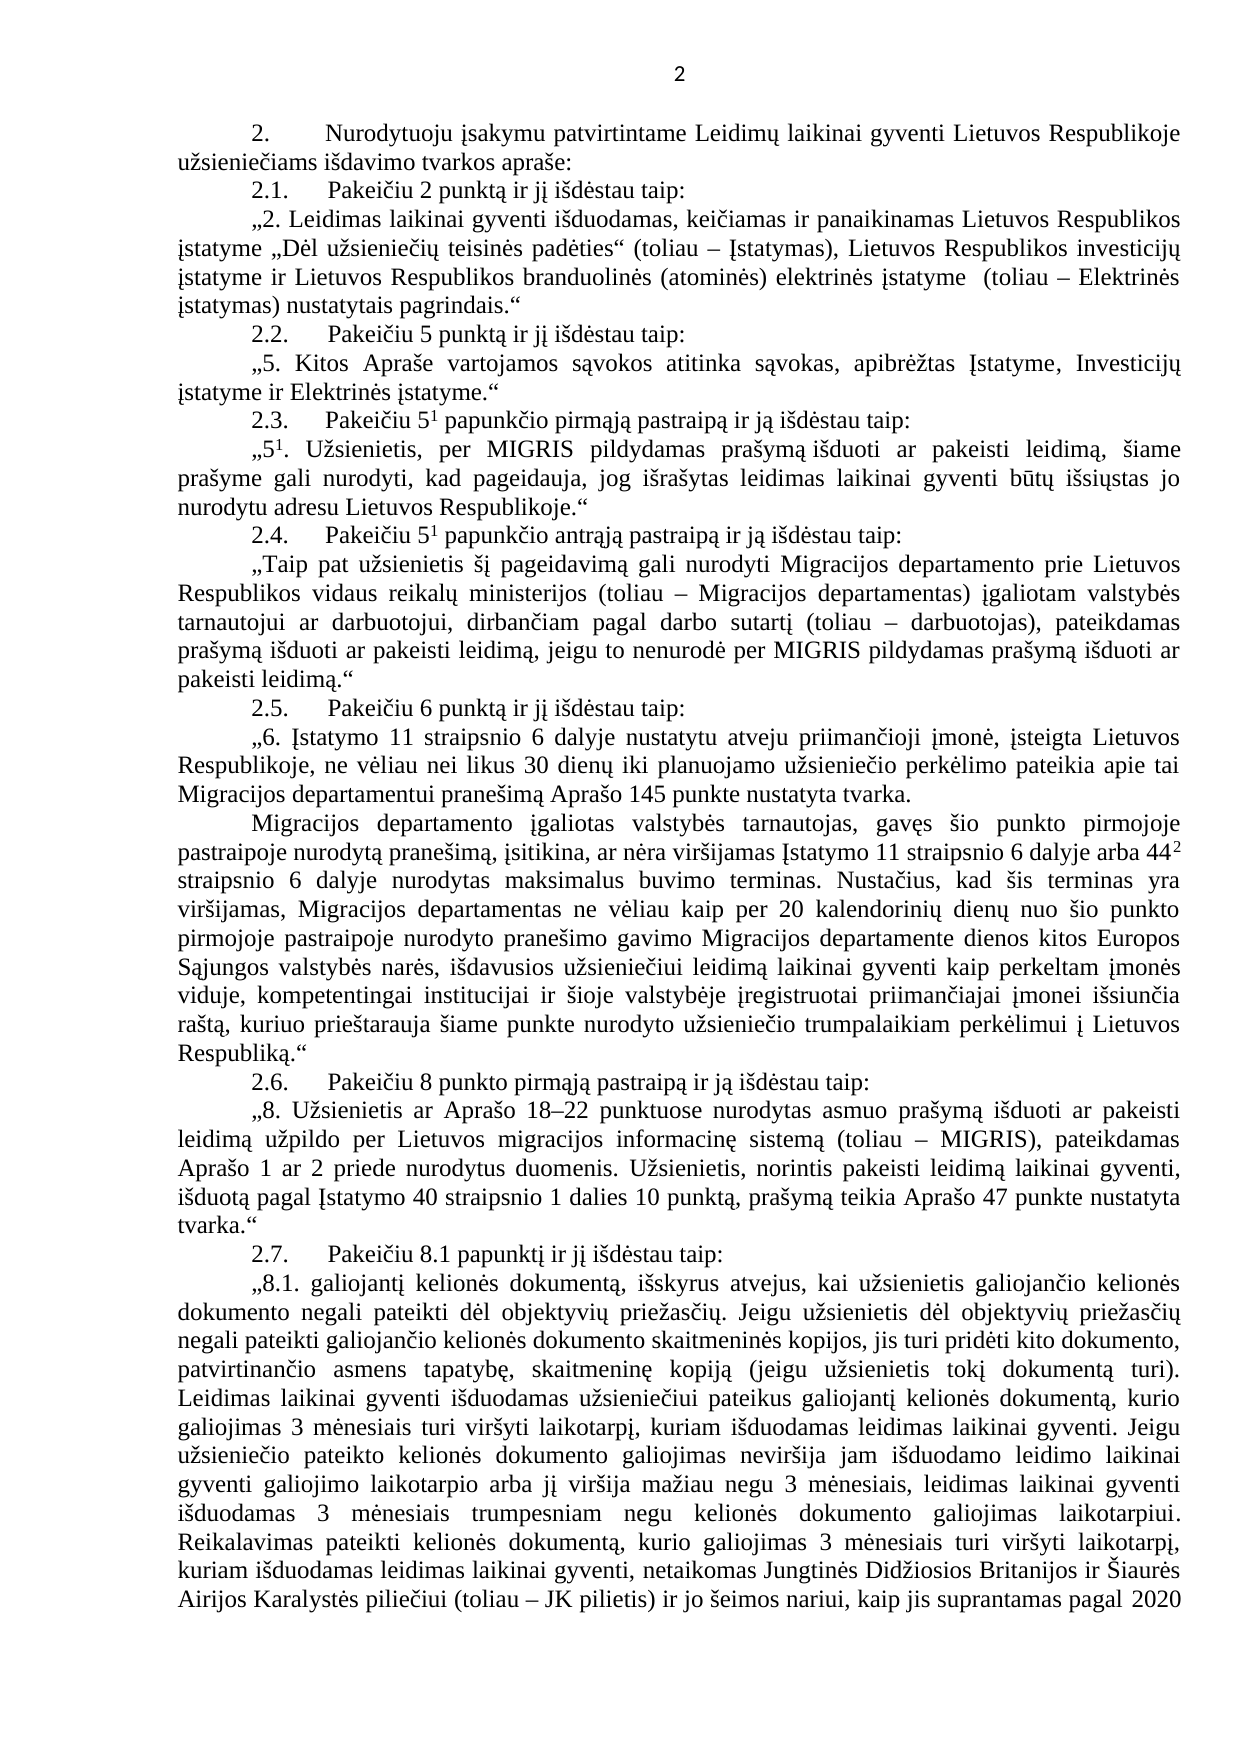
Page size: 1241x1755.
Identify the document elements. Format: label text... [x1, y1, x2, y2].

text „Taip pat užsienietis šį pageidavimą gali nurodyti Migracijos departamento prie Lietuvos Respublikos vidaus reikalų ministerijos (toliau – Migracijos departamentas) įgaliotam valstybės tarnautojui ar darbuotojui, dirbančiam pagal darbo sutartį (toliau – darbuotojas), pateikdamas prašymą išduoti ar pakeisti leidimą, jeigu to nenurodė per MIGRIS pildydamas prašymą išduoti ar pakeisti leidimą.“ [177, 549, 1181, 693]
text „2. Leidimas laikinai gyventi išduodamas, keičiamas ir panaikinamas Lietuvos Respublikos įstatyme „Dėl užsieniečių teisinės padėties“ (toliau – Įstatymas), Lietuvos Respublikos investicijų įstatyme ir Lietuvos Respublikos branduolinės (atominės) elektrinės įstatyme (toliau – Elektrinės įstatymas) nustatytais pagrindais.“ [177, 204, 1181, 319]
text „6. Įstatymo 11 straipsnio 6 dalyje nustatytu atveju priimančioji įmonė, įsteigta Lietuvos Respublikoje, ne vėliau nei likus 30 dienų iki planuojamo užsieniečio perkėlimo pateikia apie tai Migracijos departamentui pranešimą Aprašo 145 punkte nustatyta tvarka. [177, 722, 1181, 808]
text 2. Nurodytuoju įsakymu patvirtintame Leidimų laikinai gyventi Lietuvos Respublikoje užsieniečiams išdavimo tvarkos apraše: [177, 118, 1181, 176]
text 2.7. Pakeičiu 8.1 papunktį ir jį išdėstau taip: [177, 1239, 1181, 1268]
text 2.5. Pakeičiu 6 punktą ir jį išdėstau taip: [177, 693, 1181, 722]
text 2.4. Pakeičiu 51 papunkčio antrąją pastraipą ir ją išdėstau taip: [177, 521, 1181, 549]
text 2.6. Pakeičiu 8 punkto pirmąją pastraipą ir ją išdėstau taip: [177, 1067, 1181, 1096]
text 2.2. Pakeičiu 5 punktą ir jį išdėstau taip: [177, 319, 1181, 348]
text „8.1. galiojantį kelionės dokumentą, išskyrus atvejus, kai užsienietis galiojančio kelionės dokumento negali pateikti dėl objektyvių priežasčių. Jeigu užsienietis dėl objektyvių priežasčių negali pateikti galiojančio kelionės dokumento skaitmeninės kopijos, jis turi pridėti kito dokumento, patvirtinančio asmens tapatybę, skaitmeninę kopiją (jeigu užsienietis tokį dokumentą turi). Leidimas laikinai gyventi išduodamas užsieniečiui pateikus galiojantį kelionės dokumentą, kurio galiojimas 3 mėnesiais turi viršyti laikotarpį, kuriam išduodamas leidimas laikinai gyventi. Jeigu užsieniečio pateikto kelionės dokumento galiojimas neviršija jam išduodamo leidimo laikinai gyventi galiojimo laikotarpio arba jį viršija mažiau negu 3 mėnesiais, leidimas laikinai gyventi išduodamas 3 mėnesiais trumpesniam negu kelionės dokumento galiojimas laikotarpiui. Reikalavimas pateikti kelionės dokumentą, kurio galiojimas 3 mėnesiais turi viršyti laikotarpį, kuriam išduodamas leidimas laikinai gyventi, netaikomas Jungtinės Didžiosios Britanijos ir Šiaurės Airijos Karalystės piliečiui (toliau – JK pilietis) ir jo šeimos nariui, kaip jis suprantamas pagal 2020 [177, 1268, 1181, 1613]
text 2.3. Pakeičiu 51 papunkčio pirmąją pastraipą ir ją išdėstau taip: [177, 406, 1181, 434]
text Migracijos departamento įgaliotas valstybės tarnautojas, gavęs šio punkto pirmojoje pastraipoje nurodytą pranešimą, įsitikina, ar nėra viršijamas Įstatymo 11 straipsnio 6 dalyje arba 442 straipsnio 6 dalyje nurodytas maksimalus buvimo terminas. Nustačius, kad šis terminas yra viršijamas, Migracijos departamentas ne vėliau kaip per 20 kalendorinių dienų nuo šio punkto pirmojoje pastraipoje nurodyto pranešimo gavimo Migracijos departamente dienos kitos Europos Sąjungos valstybės narės, išdavusios užsieniečiui leidimą laikinai gyventi kaip perkeltam įmonės viduje, kompetentingai institucijai ir šioje valstybėje įregistruotai priimančiajai įmonei išsiunčia raštą, kuriuo prieštarauja šiame punkte nurodyto užsieniečio trumpalaikiam perkėlimui į Lietuvos Respubliką.“ [177, 808, 1181, 1067]
text „5. Kitos Apraše vartojamos sąvokos atitinka sąvokas, apibrėžtas Įstatyme, Investicijų įstatyme ir Elektrinės įstatyme.“ [177, 348, 1181, 406]
text 2.1. Pakeičiu 2 punktą ir jį išdėstau taip: [177, 176, 1181, 204]
text „8. Užsienietis ar Aprašo 18–22 punktuose nurodytas asmuo prašymą išduoti ar pakeisti leidimą užpildo per Lietuvos migracijos informacinę sistemą (toliau – MIGRIS), pateikdamas Aprašo 1 ar 2 priede nurodytus duomenis. Užsienietis, norintis pakeisti leidimą laikinai gyventi, išduotą pagal Įstatymo 40 straipsnio 1 dalies 10 punktą, prašymą teikia Aprašo 47 punkte nustatyta tvarka.“ [177, 1096, 1181, 1239]
text „51. Užsienietis, per MIGRIS pildydamas prašymą išduoti ar pakeisti leidimą, šiame prašyme gali nurodyti, kad pageidauja, jog išrašytas leidimas laikinai gyventi būtų išsiųstas jo nurodytu adresu Lietuvos Respublikoje.“ [177, 434, 1181, 521]
